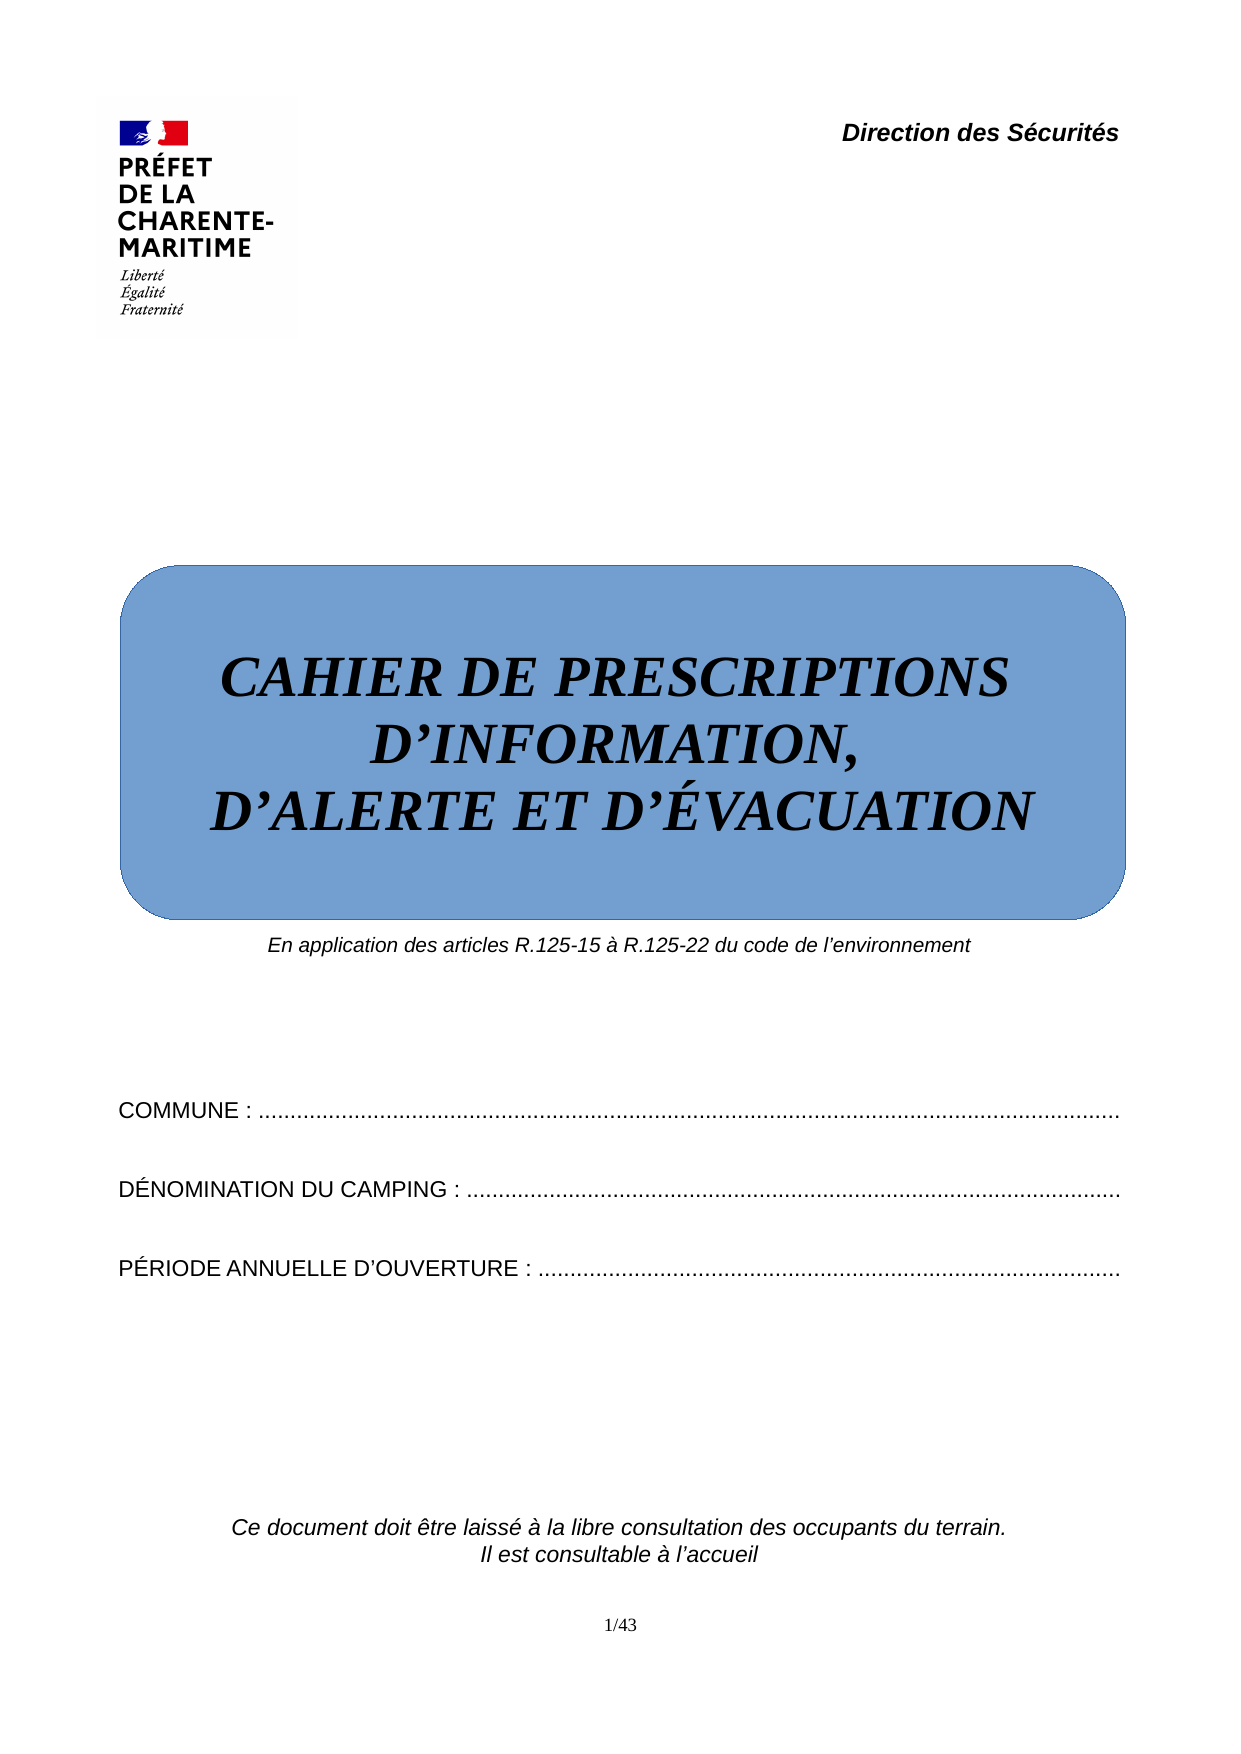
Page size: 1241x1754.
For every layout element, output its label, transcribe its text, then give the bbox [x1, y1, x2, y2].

text Ce document doit être laissé à la libre consultation des occupants du terrain. [118, 1514, 1122, 1541]
text DÉNOMINATION DU CAMPING : [118, 1176, 1122, 1203]
text Commune : [118, 1097, 1122, 1124]
text En application des articles R.125-15 à R.125-22 du code de l’environnement [118, 933, 1122, 957]
picture [95, 96, 298, 339]
text Période annuelle d’ouverture : [118, 1255, 1122, 1282]
text Il est consultable à l’accueil [118, 1541, 1122, 1567]
text Direction des Sécurités [298, 118, 1122, 147]
